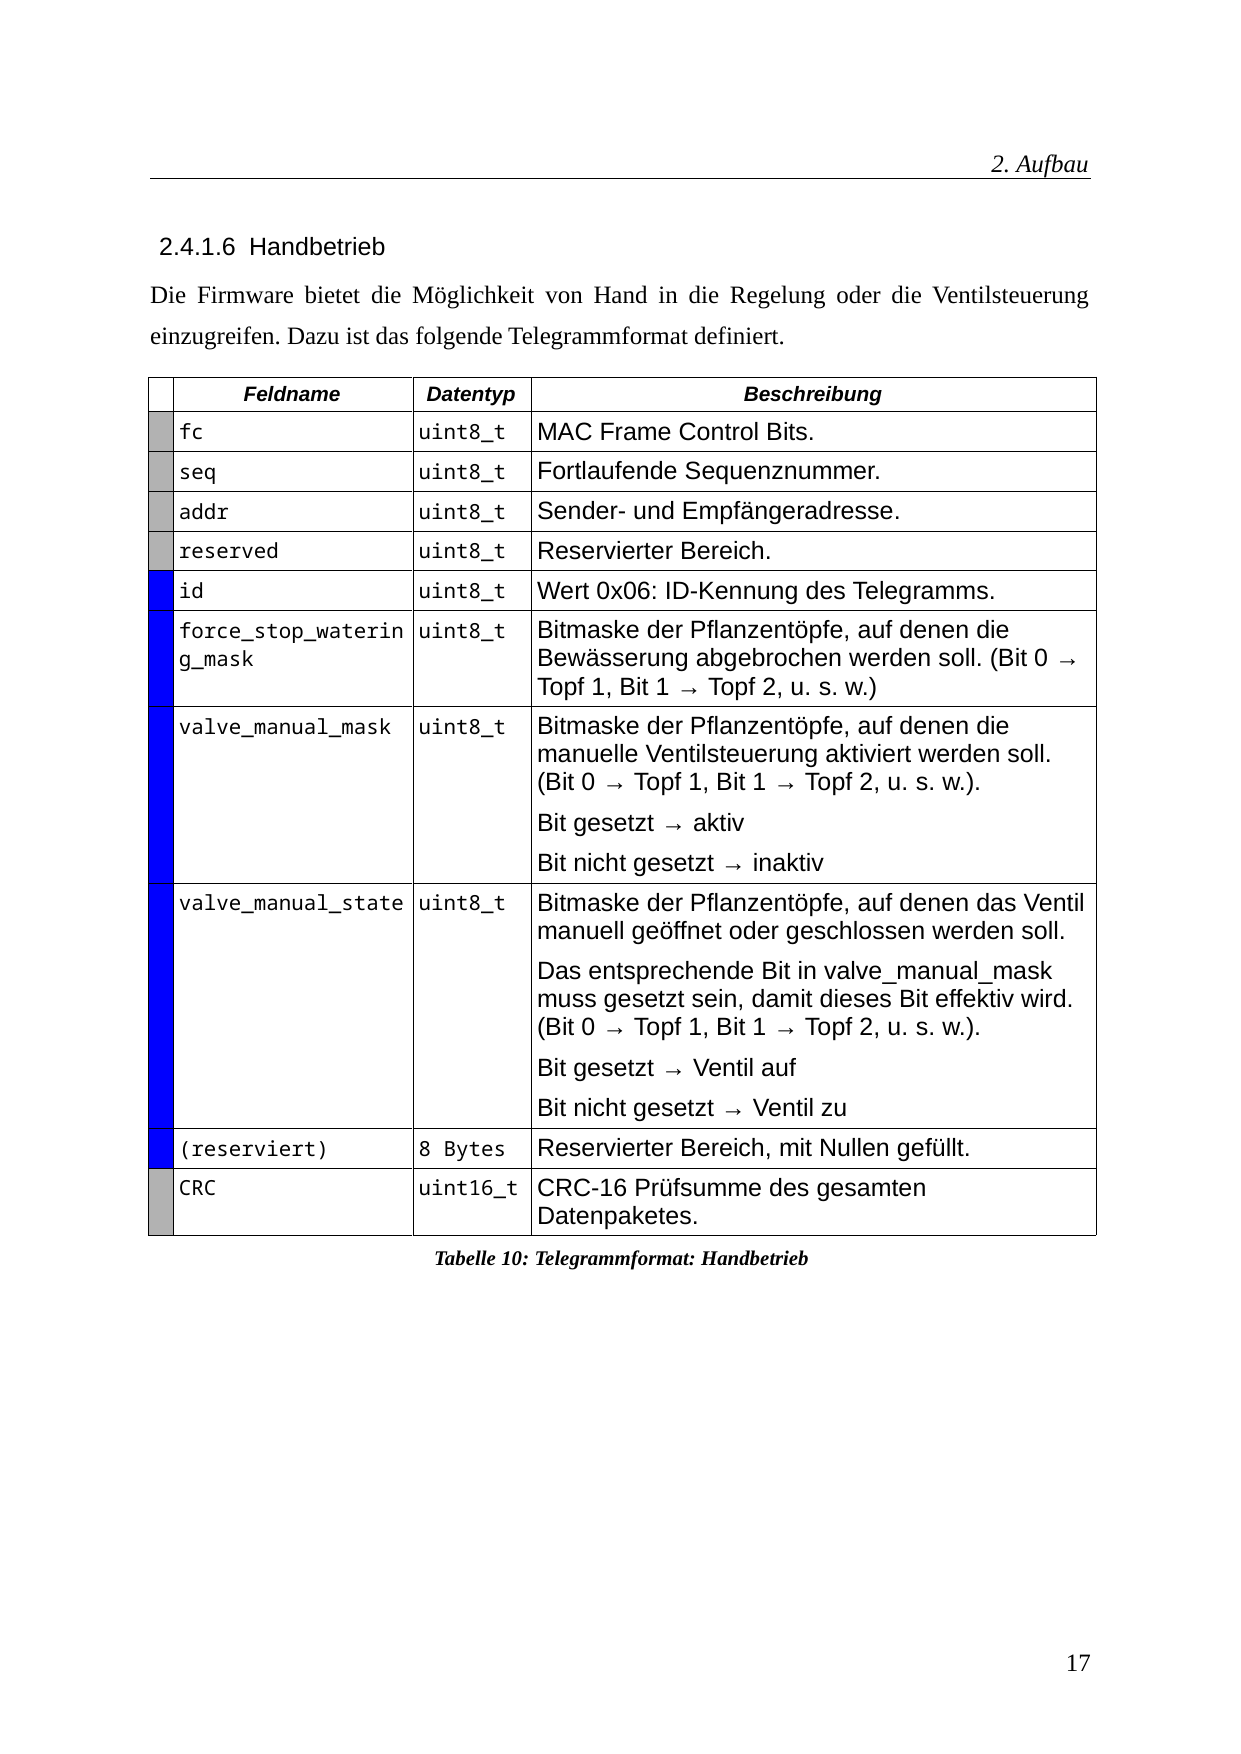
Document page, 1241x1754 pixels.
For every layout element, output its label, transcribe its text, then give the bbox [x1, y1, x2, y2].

table_cell CRC-16 Prüfsumme des gesamten Datenpaketes. [532, 1169, 1096, 1235]
table_cell uint8_t [414, 492, 531, 531]
subtitle Handbetrieb [159, 233, 1091, 261]
table_header [149, 378, 173, 411]
table_cell Wert 0x06: ID-Kennung des Telegramms. [532, 571, 1096, 610]
table_cell seq [174, 452, 412, 491]
table_cell MAC Frame Control Bits. [532, 412, 1096, 451]
table_cell [149, 884, 173, 1128]
table_header Beschreibung [532, 378, 1096, 411]
table_cell Bitmaske der Pflanzentöpfe, auf denen die Bewässerung abgebrochen werden soll. (Bit 0 → Topf 1, Bit 1 → Topf 2, u. s. w.) [532, 611, 1096, 706]
text Die Firmware bietet die Möglichkeit von Hand in die Regelung oder die Ventilsteuerung einzugreifen. Dazu ist das folgende Telegrammformat definiert. [150, 281, 1091, 350]
table_cell valve_manual_mask [174, 707, 412, 883]
table_cell uint8_t [414, 571, 531, 610]
table_cell [149, 1169, 173, 1235]
table_cell uint8_t [414, 532, 531, 570]
table_cell 8 Bytes [414, 1129, 531, 1168]
table_header Feldname [174, 378, 412, 411]
table_cell uint8_t [414, 452, 531, 491]
text Tabelle 10: Telegrammformat: Handbetrieb [148, 1247, 1096, 1270]
table_cell uint8_t [414, 707, 531, 883]
table_cell Reservierter Bereich, mit Nullen gefüllt. [532, 1129, 1096, 1168]
table_cell Fortlaufende Sequenznummer. [532, 452, 1096, 491]
table_cell reserved [174, 532, 412, 570]
table_cell [149, 1129, 173, 1168]
table_cell [149, 492, 173, 531]
table_cell Bitmaske der Pflanzentöpfe, auf denen das Ventil manuell geöffnet oder geschlossen werden soll. Das entsprechende Bit in valve_manual_mask muss gesetzt sein, damit dieses Bit effektiv wird. (Bit 0 → Topf 1, Bit 1 → Topf 2, u. s. w.). Bit gesetzt → Ventil auf Bit nicht gesetzt → Ventil zu [532, 884, 1096, 1128]
table_cell [149, 452, 173, 491]
table_cell [149, 532, 173, 570]
table_cell id [174, 571, 412, 610]
table_cell force_stop_watering_mask [174, 611, 412, 706]
table_cell addr [174, 492, 412, 531]
table_cell (reserviert) [174, 1129, 412, 1168]
table_cell uint16_t [414, 1169, 531, 1235]
table_cell Bitmaske der Pflanzentöpfe, auf denen die manuelle Ventilsteuerung aktiviert werden soll. (Bit 0 → Topf 1, Bit 1 → Topf 2, u. s. w.). Bit gesetzt → aktiv Bit nicht gesetzt → inaktiv [532, 707, 1096, 883]
table_cell uint8_t [414, 611, 531, 706]
table_cell CRC [174, 1169, 412, 1235]
table_cell uint8_t [414, 412, 531, 451]
table_cell [149, 611, 173, 706]
table_cell fc [174, 412, 412, 451]
table_header Datentyp [414, 378, 531, 411]
table_cell [149, 412, 173, 451]
table_cell valve_manual_state [174, 884, 412, 1128]
table_cell [149, 571, 173, 610]
table_cell uint8_t [414, 884, 531, 1128]
table_cell Reservierter Bereich. [532, 532, 1096, 570]
table_cell Sender- und Empfängeradresse. [532, 492, 1096, 531]
table_cell [149, 707, 173, 883]
